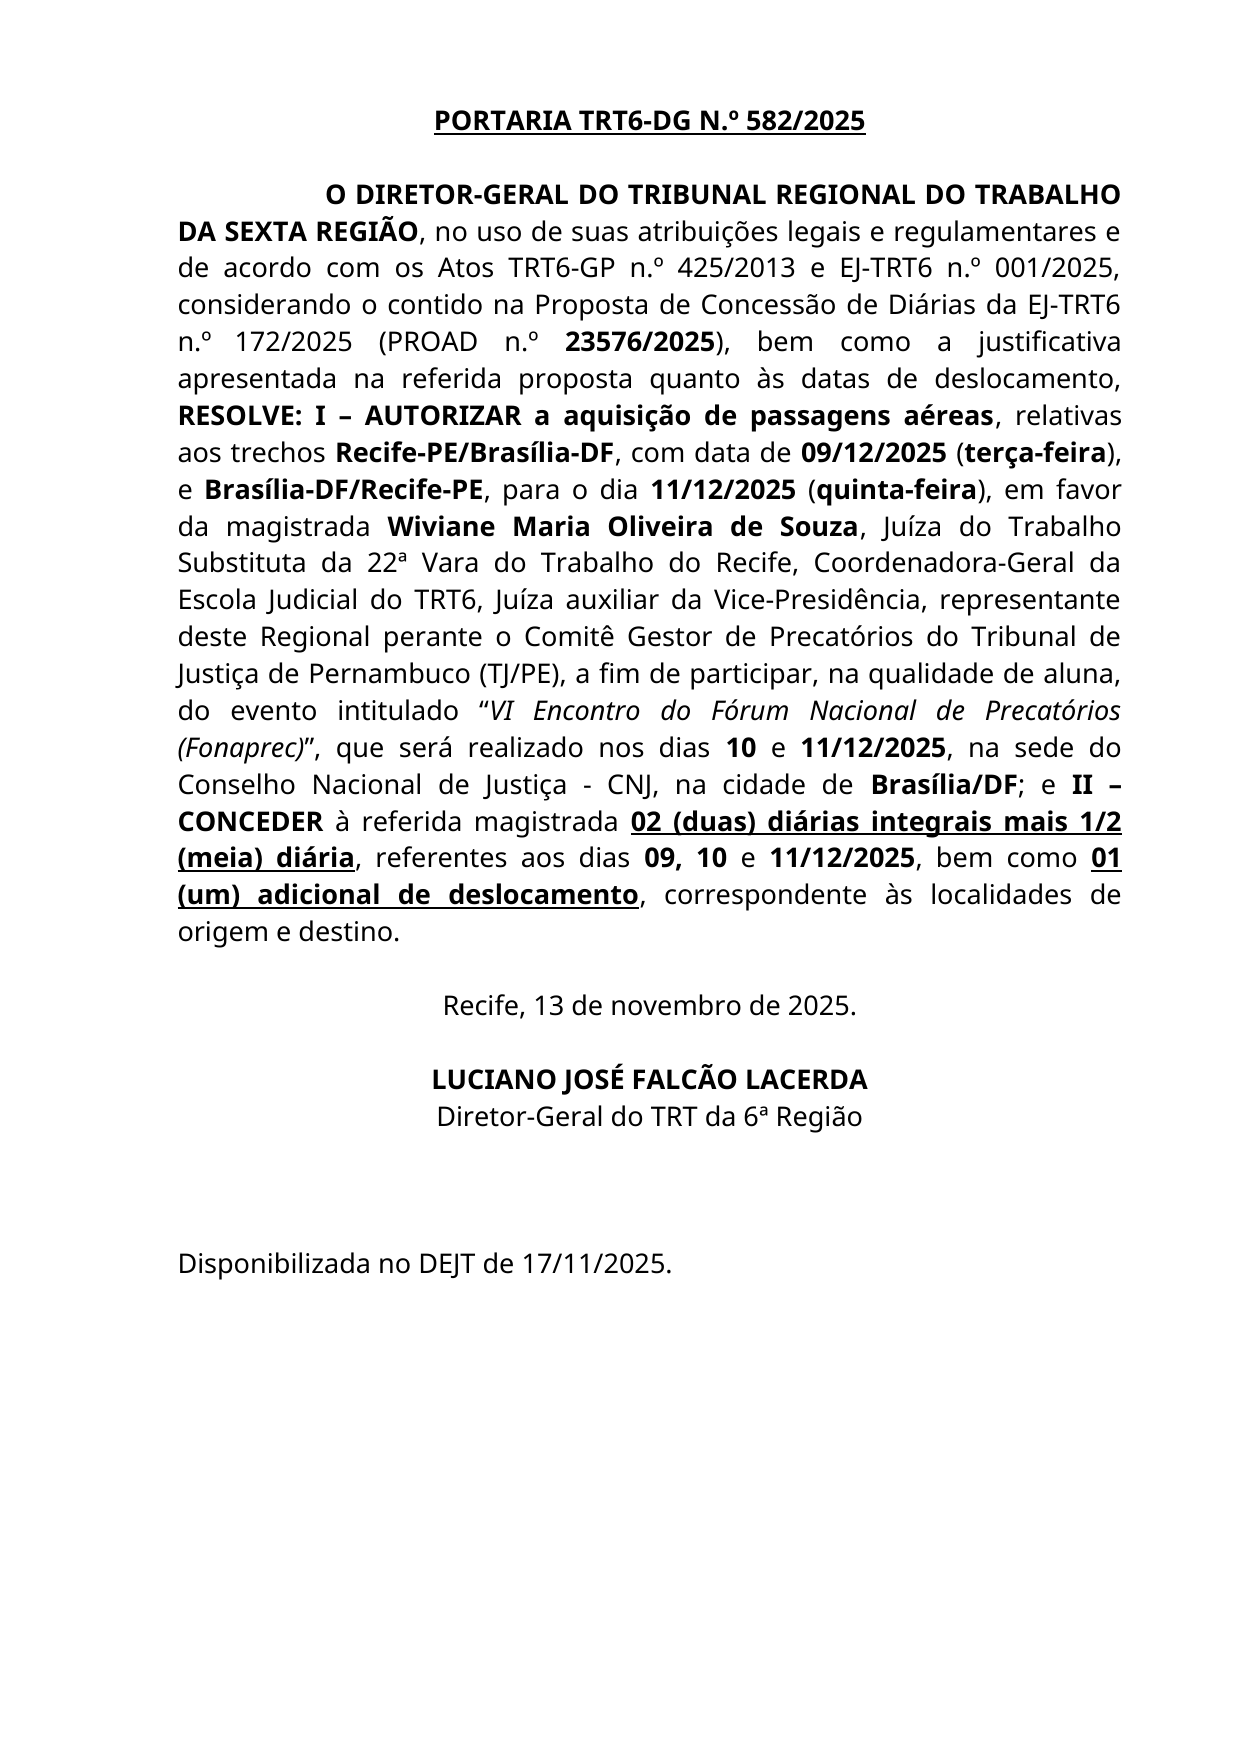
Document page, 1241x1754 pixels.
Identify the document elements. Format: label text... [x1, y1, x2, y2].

text PORTARIA TRT6-DG N.º 582/2025 [177, 100, 1122, 138]
text O DIRETOR-GERAL DO TRIBUNAL REGIONAL DO TRABALHO DA SEXTA REGIÃO, no uso de suas atribuições legais e regulamentares e de acordo com os Atos TRT6-GP n.º 425/2013 e EJ-TRT6 n.º 001/2025, considerando o contido na Proposta de Concessão de Diárias da EJ-TRT6 n.º 172/2025 (PROAD n.º 23576/2025), bem como a justificativa apresentada na referida proposta quanto às datas de deslocamento, RESOLVE: I – AUTORIZAR a aquisição de passagens aéreas, relativas aos trechos Recife-PE/Brasília-DF, com data de 09/12/2025 (terça-feira), e Brasília-DF/Recife-PE, para o dia 11/12/2025 (quinta-feira), em favor da magistrada Wiviane Maria Oliveira de Souza, Juíza do Trabalho Substituta da 22ª Vara do Trabalho do Recife, Coordenadora-Geral da Escola Judicial do TRT6, Juíza auxiliar da Vice-Presidência, representante deste Regional perante o Comitê Gestor de Precatórios do Tribunal de Justiça de Pernambuco (TJ/PE), a fim de participar, na qualidade de aluna, do evento intitulado “VI Encontro do Fórum Nacional de Precatórios (Fonaprec)”, que será realizado nos dias 10 e 11/12/2025, na sede do Conselho Nacional de Justiça - CNJ, na cidade de Brasília/DF; e II – CONCEDER à referida magistrada 02 (duas) diárias integrais mais 1/2 (meia) diária, referentes aos dias 09, 10 e 11/12/2025, bem como 01 (um) adicional de deslocamento, correspondente às localidades de origem e destino. [177, 175, 1122, 949]
text Disponibilizada no DEJT de 17/11/2025. [177, 1244, 1122, 1281]
text LUCIANO JOSÉ FALCÃO LACERDA [177, 1060, 1122, 1097]
text Diretor-Geral do TRT da 6ª Região [177, 1097, 1122, 1134]
text Recife, 13 de novembro de 2025. [177, 986, 1122, 1023]
